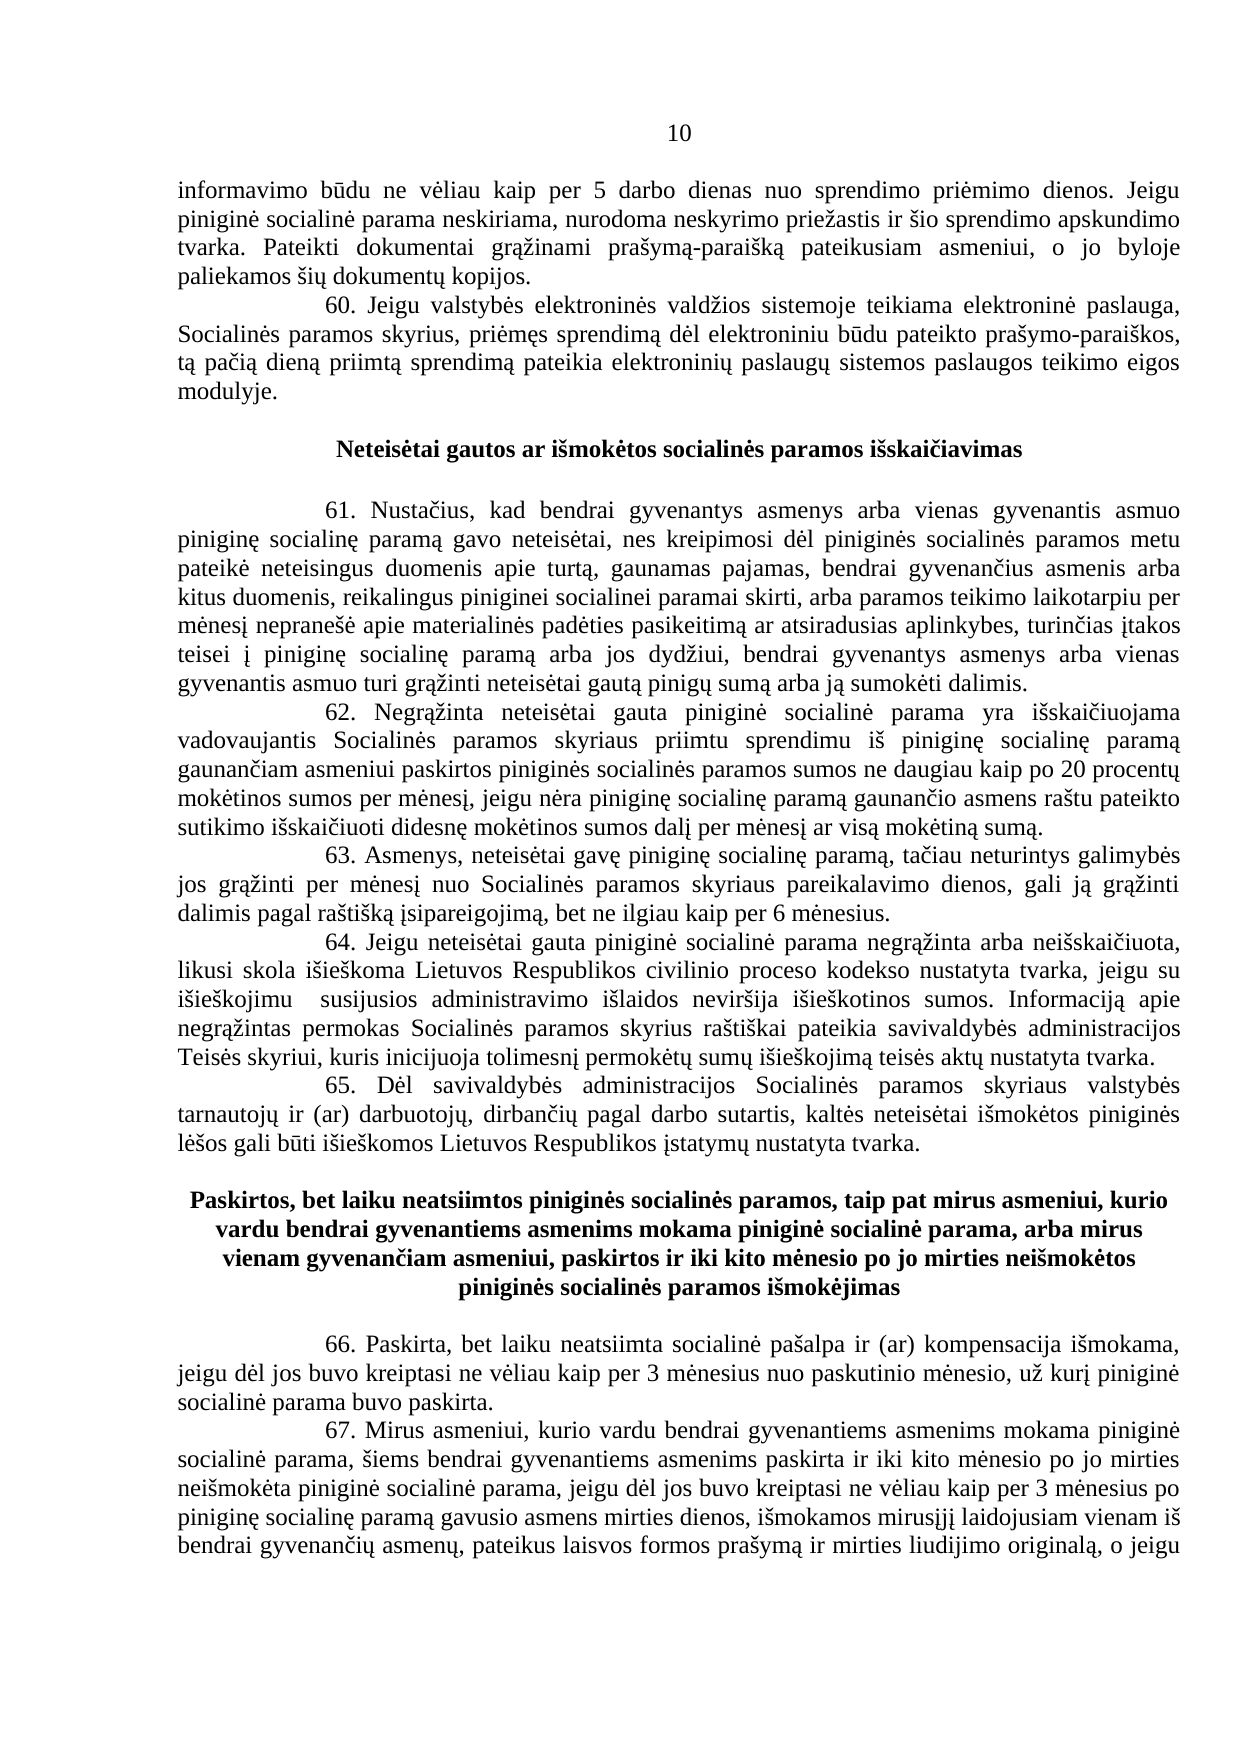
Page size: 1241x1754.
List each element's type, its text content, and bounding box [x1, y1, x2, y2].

text 66. Paskirta, bet laiku neatsiimta socialinė pašalpa ir (ar) kompensacija išmokama, jeigu dėl jos buvo kreiptasi ne vėliau kaip per 3 mėnesius nuo paskutinio mėnesio, už kurį piniginė socialinė parama buvo paskirta. [177, 1329, 1181, 1415]
text 65. Dėl savivaldybės administracijos Socialinės paramos skyriaus valstybės tarnautojų ir (ar) darbuotojų, dirbančių pagal darbo sutartis, kaltės neteisėtai išmokėtos piniginės lėšos gali būti išieškomos Lietuvos Respublikos įstatymų nustatyta tvarka. [177, 1070, 1181, 1157]
text Neteisėtai gautos ar išmokėtos socialinės paramos išskaičiavimas [177, 434, 1181, 462]
text 62. Negrąžinta neteisėtai gauta piniginė socialinė parama yra išskaičiuojama vadovaujantis Socialinės paramos skyriaus priimtu sprendimu iš piniginę socialinę paramą gaunančiam asmeniui paskirtos piniginės socialinės paramos sumos ne daugiau kaip po 20 procentų mokėtinos sumos per mėnesį, jeigu nėra piniginę socialinę paramą gaunančio asmens raštu pateikto sutikimo išskaičiuoti didesnę mokėtinos sumos dalį per mėnesį ar visą mokėtiną sumą. [177, 697, 1181, 840]
text 64. Jeigu neteisėtai gauta piniginė socialinė parama negrąžinta arba neišskaičiuota, likusi skola išieškoma Lietuvos Respublikos civilinio proceso kodekso nustatyta tvarka, jeigu su išieškojimu susijusios administravimo išlaidos neviršija išieškotinos sumos. Informaciją apie negrąžintas permokas Socialinės paramos skyrius raštiškai pateikia savivaldybės administracijos Teisės skyriui, kuris inicijuoja tolimesnį permokėtų sumų išieškojimą teisės aktų nustatyta tvarka. [177, 927, 1181, 1070]
text 63. Asmenys, neteisėtai gavę piniginę socialinę paramą, tačiau neturintys galimybės jos grąžinti per mėnesį nuo Socialinės paramos skyriaus pareikalavimo dienos, gali ją grąžinti dalimis pagal raštišką įsipareigojimą, bet ne ilgiau kaip per 6 mėnesius. [177, 840, 1181, 927]
text 60. Jeigu valstybės elektroninės valdžios sistemoje teikiama elektroninė paslauga, Socialinės paramos skyrius, priėmęs sprendimą dėl elektroniniu būdu pateikto prašymo-paraiškos, tą pačią dieną priimtą sprendimą pateikia elektroninių paslaugų sistemos paslaugos teikimo eigos modulyje. [177, 290, 1181, 405]
text 67. Mirus asmeniui, kurio vardu bendrai gyvenantiems asmenims mokama piniginė socialinė parama, šiems bendrai gyvenantiems asmenims paskirta ir iki kito mėnesio po jo mirties neišmokėta piniginė socialinė parama, jeigu dėl jos buvo kreiptasi ne vėliau kaip per 3 mėnesius po piniginę socialinę paramą gavusio asmens mirties dienos, išmokamos mirusįjį laidojusiam vienam iš bendrai gyvenančių asmenų, pateikus laisvos formos prašymą ir mirties liudijimo originalą, o jeigu [177, 1415, 1181, 1559]
text 61. Nustačius, kad bendrai gyvenantys asmenys arba vienas gyvenantis asmuo piniginę socialinę paramą gavo neteisėtai, nes kreipimosi dėl piniginės socialinės paramos metu pateikė neteisingus duomenis apie turtą, gaunamas pajamas, bendrai gyvenančius asmenis arba kitus duomenis, reikalingus piniginei socialinei paramai skirti, arba paramos teikimo laikotarpiu per mėnesį nepranešė apie materialinės padėties pasikeitimą ar atsiradusias aplinkybes, turinčias įtakos teisei į piniginę socialinę paramą arba jos dydžiui, bendrai gyvenantys asmenys arba vienas gyvenantis asmuo turi grąžinti neteisėtai gautą pinigų sumą arba ją sumokėti dalimis. [177, 495, 1181, 697]
text informavimo būdu ne vėliau kaip per 5 darbo dienas nuo sprendimo priėmimo dienos. Jeigu piniginė socialinė parama neskiriama, nurodoma neskyrimo priežastis ir šio sprendimo apskundimo tvarka. Pateikti dokumentai grąžinami prašymą-paraišką pateikusiam asmeniui, o jo byloje paliekamos šių dokumentų kopijos. [177, 175, 1181, 290]
text Paskirtos, bet laiku neatsiimtos piniginės socialinės paramos, taip pat mirus asmeniui, kurio vardu bendrai gyvenantiems asmenims mokama piniginė socialinė parama, arba mirus vienam gyvenančiam asmeniui, paskirtos ir iki kito mėnesio po jo mirties neišmokėtos piniginės socialinės paramos išmokėjimas [177, 1185, 1181, 1300]
